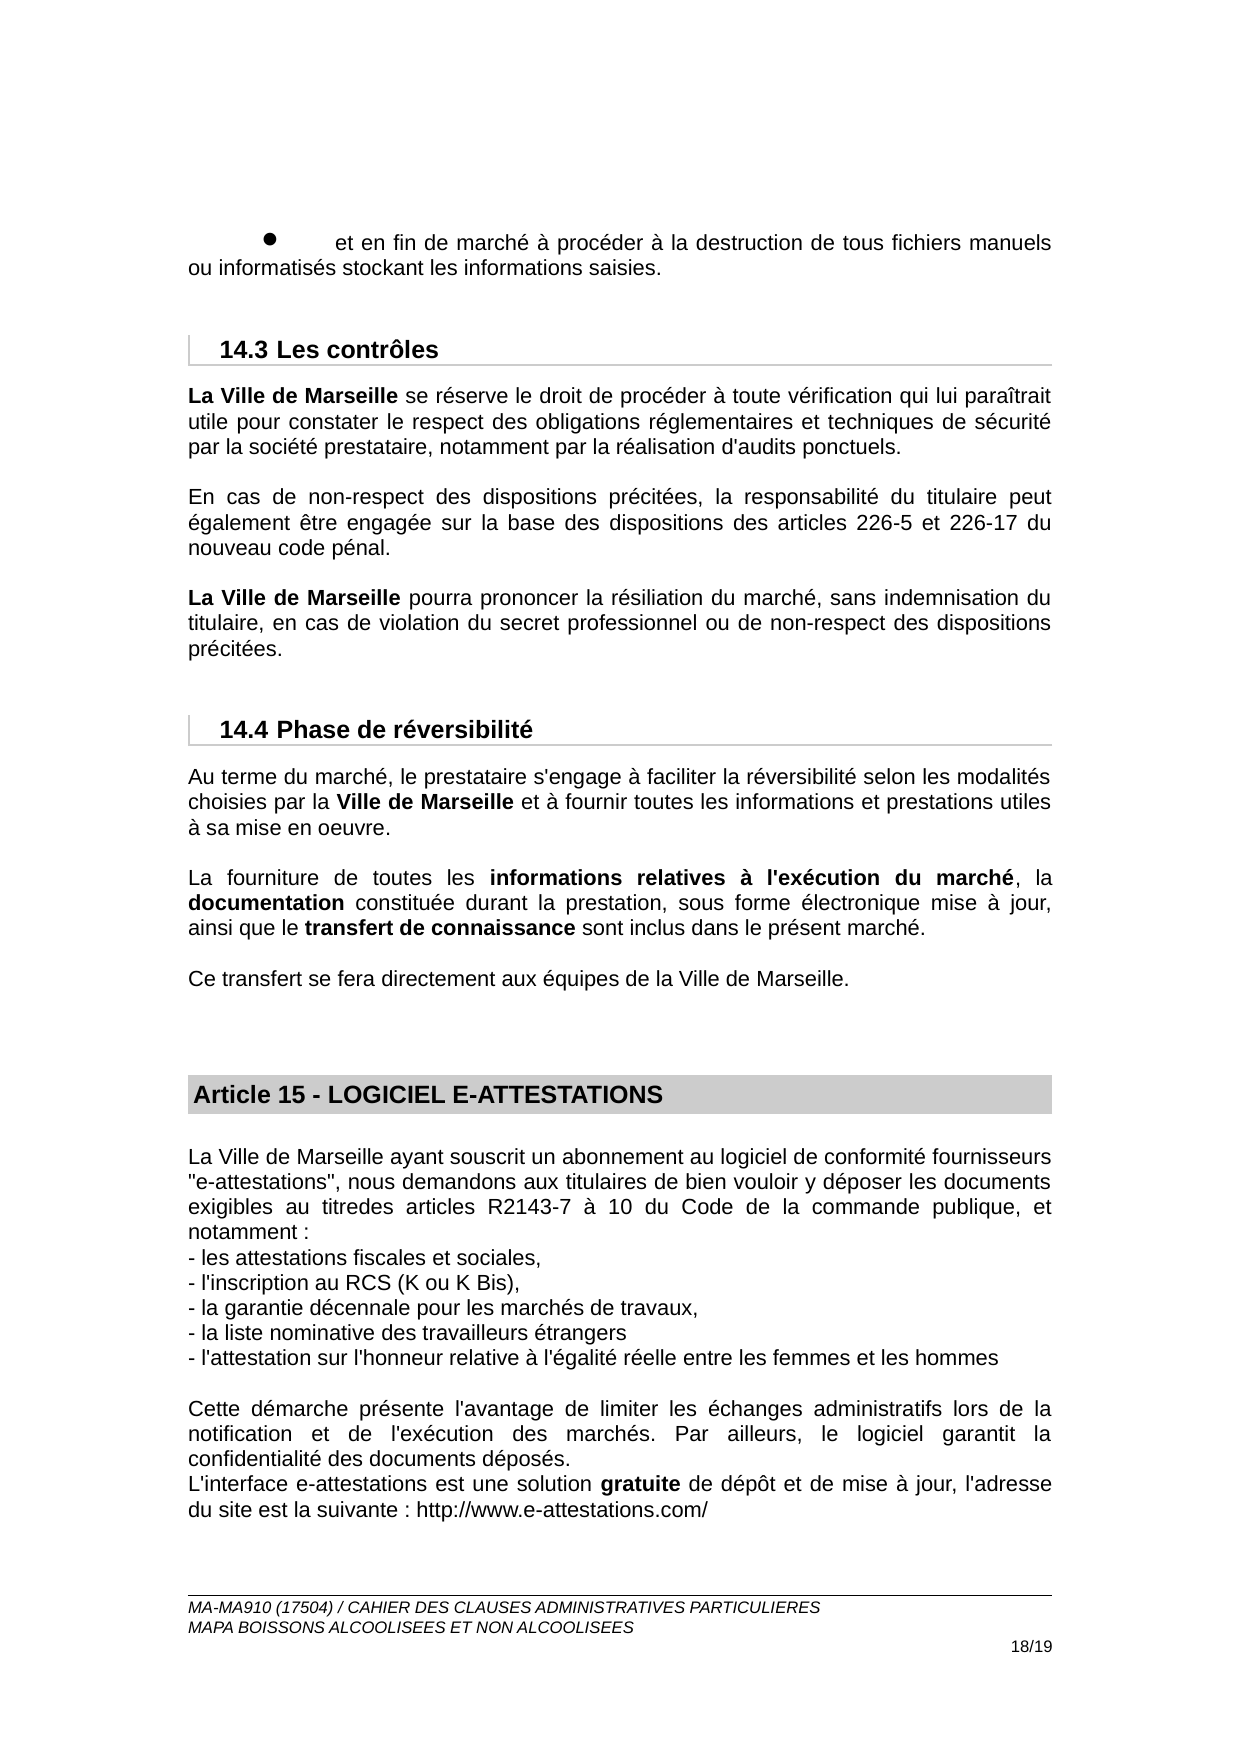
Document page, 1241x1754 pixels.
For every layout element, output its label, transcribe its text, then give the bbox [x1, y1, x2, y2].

text - les attestations fiscales et sociales, [188, 1244, 1052, 1269]
text La Ville de Marseille se réserve le droit de procéder à toute vérification qui lui paraîtrait utile pour constater le respect des obligations réglementaires et techniques de sécurité par la société prestataire, notamment par la réalisation d'audits ponctuels. [188, 383, 1052, 459]
text - la garantie décennale pour les marchés de travaux, [188, 1295, 1052, 1320]
text Cette démarche présente l'avantage de limiter les échanges administratifs lors de la notification et de l'exécution des marchés. Par ailleurs, le logiciel garantit la confidentialité des documents déposés. [188, 1396, 1052, 1471]
text En cas de non-respect des dispositions précitées, la responsabilité du titulaire peut également être engagée sur la base des dispositions des articles 226-5 et 226-17 du nouveau code pénal. [188, 484, 1052, 560]
text - la liste nominative des travailleurs étrangers [188, 1320, 1052, 1345]
subtitle Les contrôles [190, 335, 1052, 364]
text L'interface e-attestations est une solution gratuite de dépôt et de mise à jour, l'adresse du site est la suivante : http://www.e-attestations.com/ [188, 1471, 1052, 1522]
text - l'attestation sur l'honneur relative à l'égalité réelle entre les femmes et les hommes [188, 1345, 1052, 1370]
subtitle Phase de réversibilité [190, 715, 1052, 744]
list et en fin de marché à procéder à la destruction de tous fichiers manuels ou informatisés stockant les informations saisies. [188, 230, 1052, 280]
text Ce transfert se fera directement aux équipes de la Ville de Marseille. [188, 966, 1052, 991]
text La Ville de Marseille ayant souscrit un abonnement au logiciel de conformité fournisseurs "e-attestations", nous demandons aux titulaires de bien vouloir y déposer les documents exigibles au titredes articles R2143-7 à 10 du Code de la commande publique, et notamment : [188, 1143, 1052, 1244]
text La fourniture de toutes les informations relatives à l'exécution du marché, la documentation constituée durant la prestation, sous forme électronique mise à jour, ainsi que le transfert de connaissance sont inclus dans le présent marché. [188, 865, 1052, 940]
text - l'inscription au RCS (K ou K Bis), [188, 1269, 1052, 1295]
text Au terme du marché, le prestataire s'engage à faciliter la réversibilité selon les modalités choisies par la Ville de Marseille et à fournir toutes les informations et prestations utiles à sa mise en oeuvre. [188, 764, 1052, 839]
subtitle LOGICIEL E-ATTESTATIONS [190, 1077, 1050, 1112]
text La Ville de Marseille pourra prononcer la résiliation du marché, sans indemnisation du titulaire, en cas de violation du secret professionnel ou de non-respect des dispositions précitées. [188, 585, 1052, 661]
